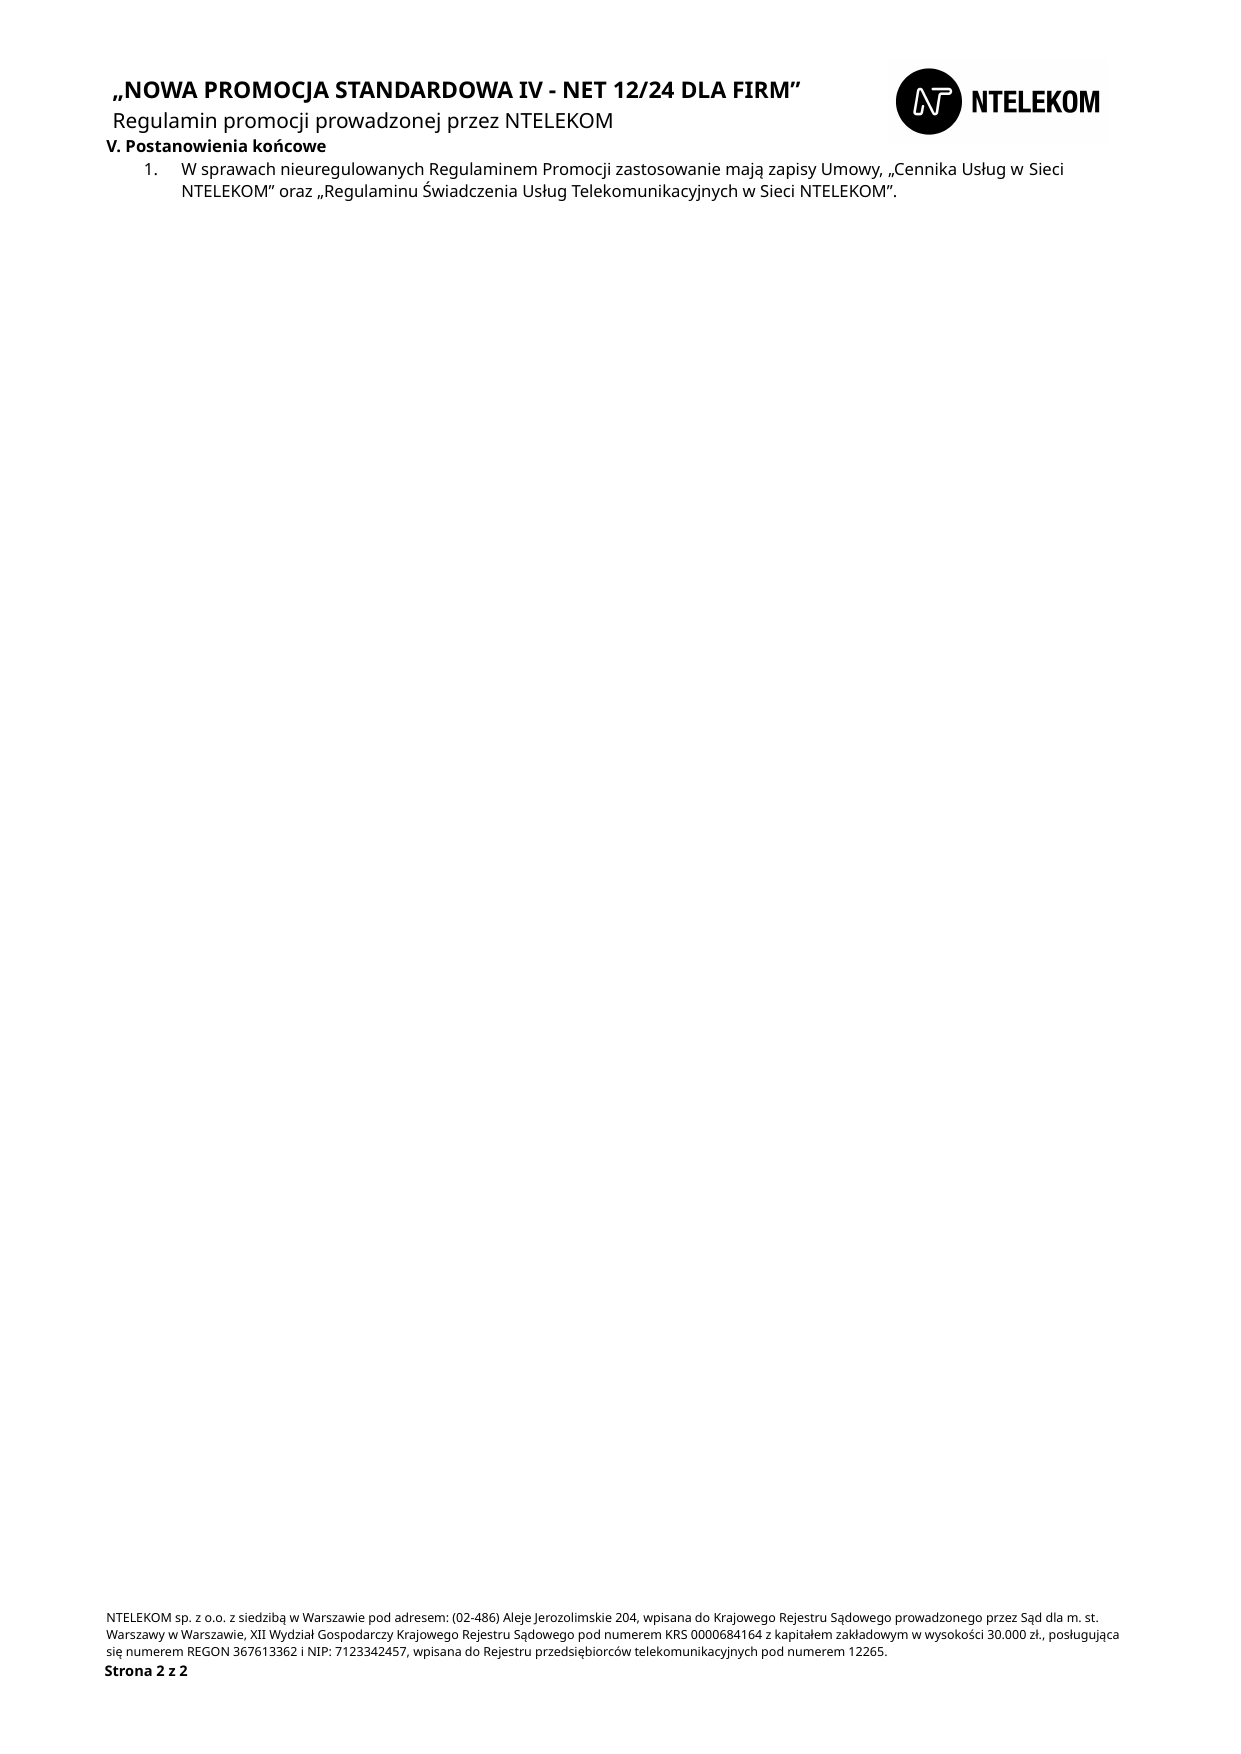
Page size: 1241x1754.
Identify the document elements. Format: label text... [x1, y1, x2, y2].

text V. Postanowienia końcowe [106, 134, 1134, 157]
list W sprawach nieuregulowanych Regulaminem Promocji zastosowanie mają zapisy Umowy, „Cennika Usług w Sieci NTELEKOM” oraz „Regulaminu Świadczenia Usług Telekomunikacyjnych w Sieci NTELEKOM”. [144, 157, 1134, 203]
